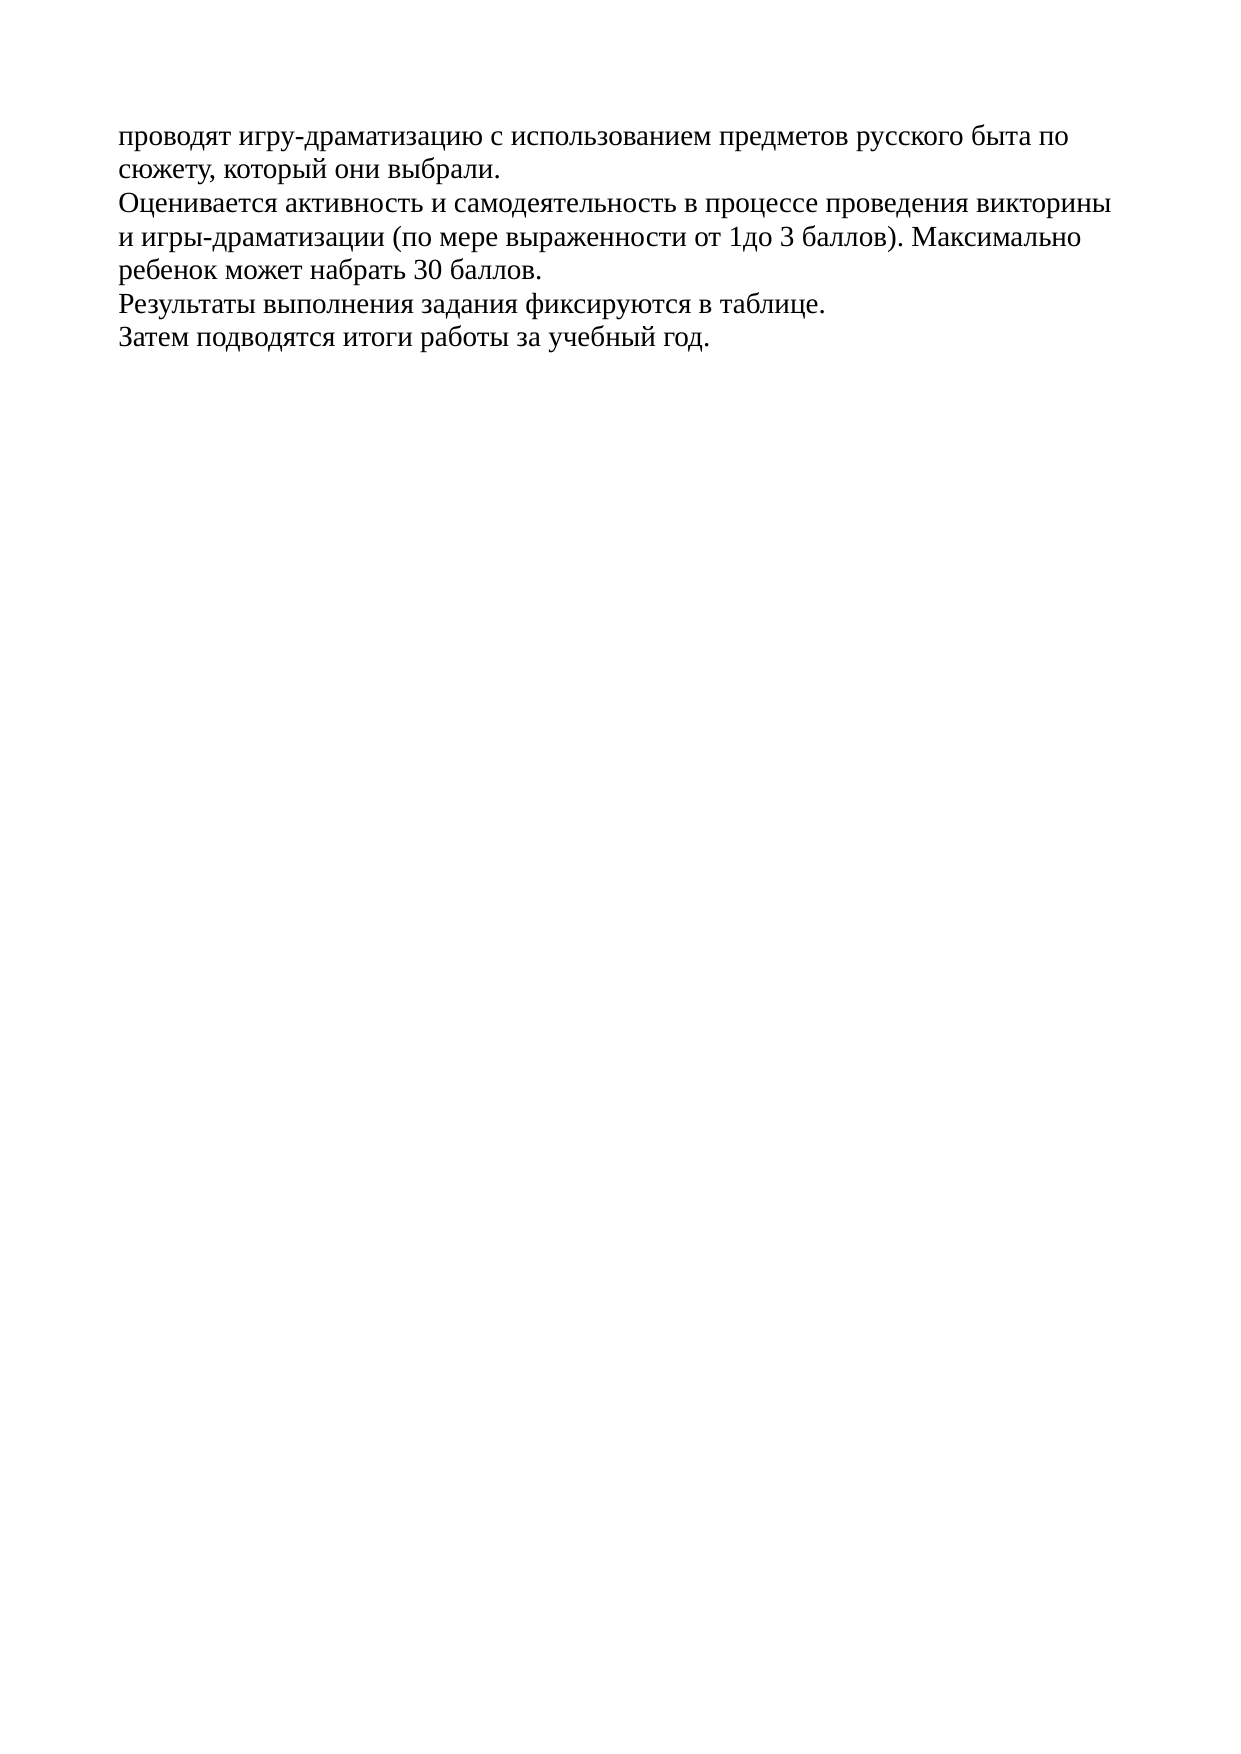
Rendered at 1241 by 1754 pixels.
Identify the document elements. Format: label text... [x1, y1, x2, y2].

text проводят игру-драматизацию с использованием предметов русского быта по сюжету, который они выбрали. [118, 118, 1122, 185]
text Оценивается активность и самодеятельность в процессе проведения викторины и игры-драматизации (по мере выраженности от 1до 3 баллов). Максимально ребенок может набрать 30 баллов. [118, 185, 1122, 286]
text Результаты выполнения задания фиксируются в таблице. [118, 286, 1122, 319]
text Затем подводятся итоги работы за учебный год. [118, 319, 1122, 353]
